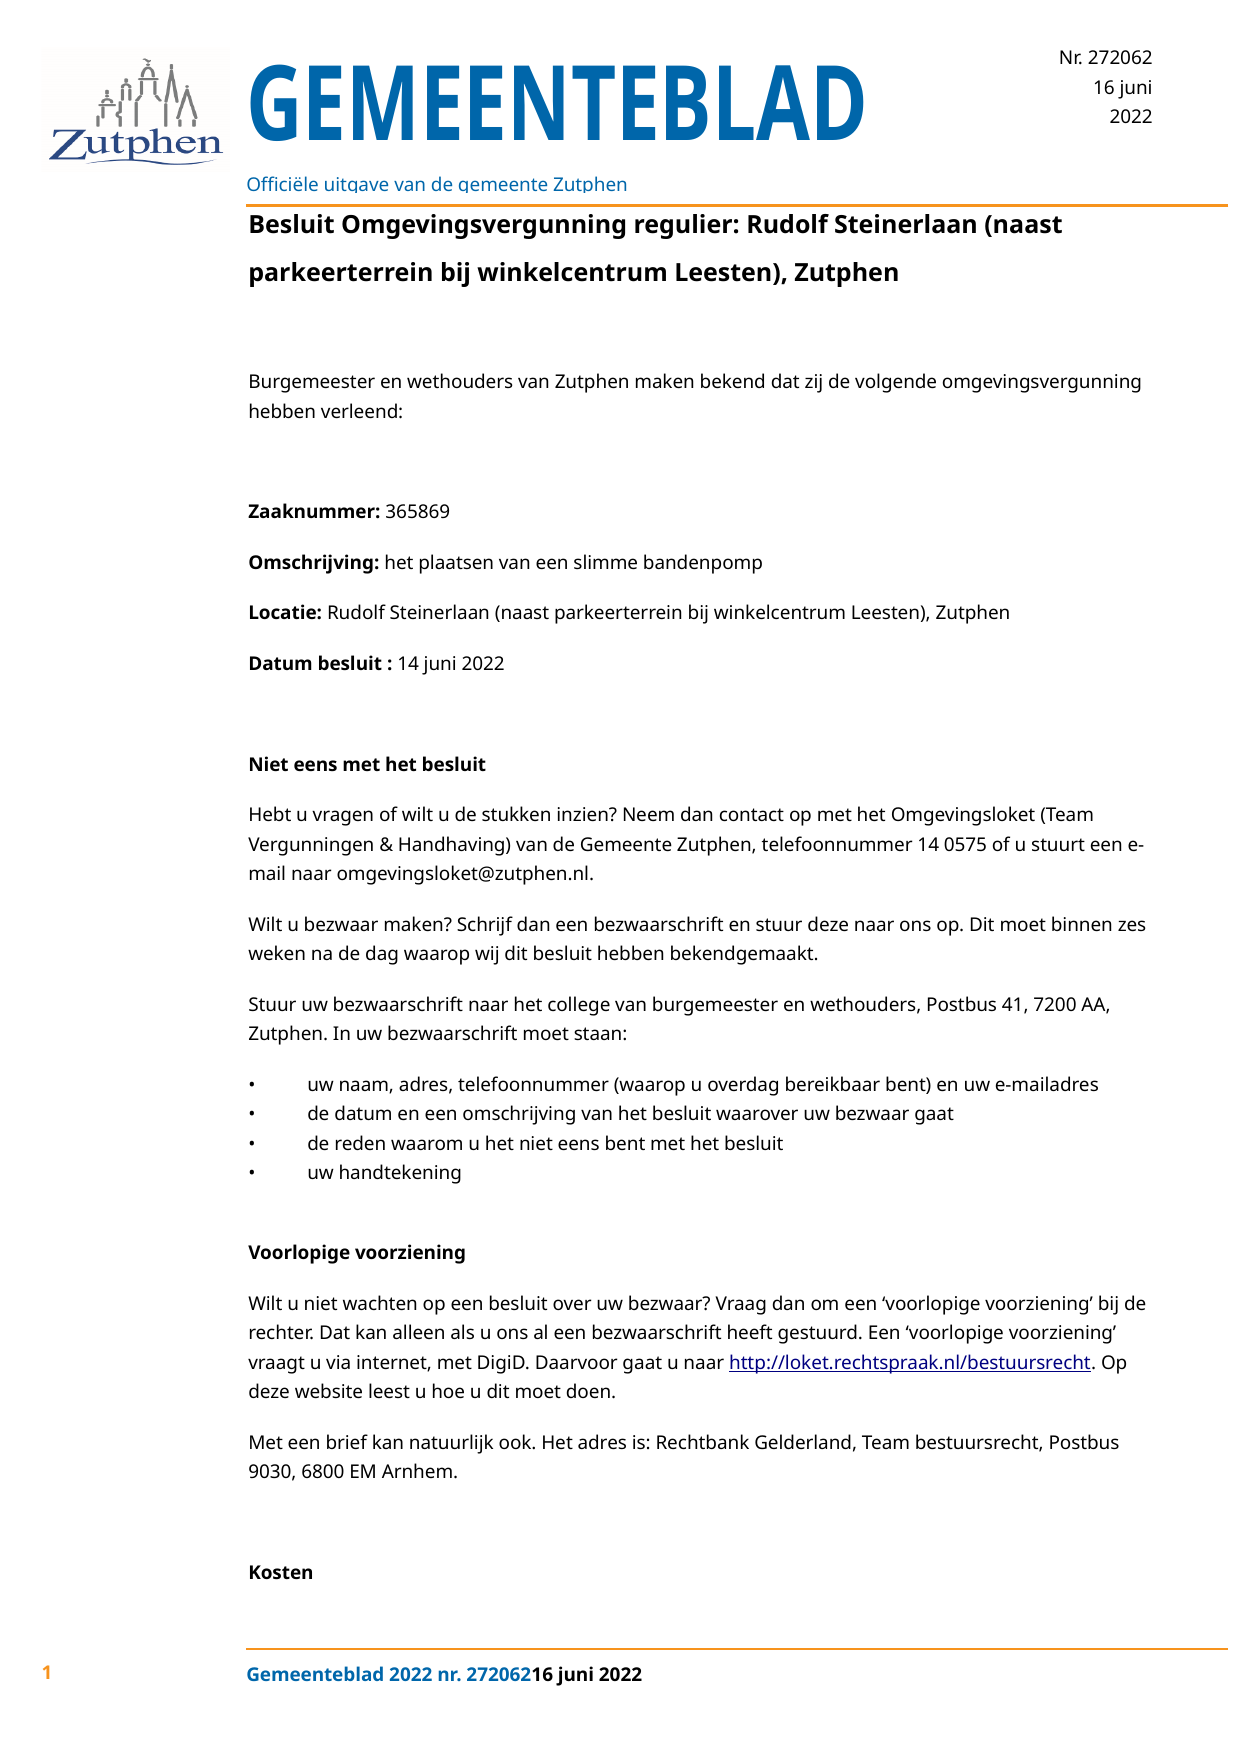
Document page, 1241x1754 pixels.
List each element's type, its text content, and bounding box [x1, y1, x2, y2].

list de datum en een omschrijving van het besluit waarover uw bezwaar gaat [248, 1100, 1152, 1126]
text Omschrijving: het plaatsen van een slimme bandenpomp [248, 549, 1152, 575]
list uw naam, adres, telefoonnummer (waarop u overdag bereikbaar bent) en uw e-mailadres [248, 1071, 1152, 1097]
text Datum besluit : 14 juni 2022 [248, 650, 1152, 676]
picture [41, 47, 231, 172]
text Wilt u bezwaar maken? Schrijf dan een bezwaarschrift en stuur deze naar ons op. Dit moet binnen zes weken na de dag waarop wij dit besluit hebben bekendgemaakt. [248, 911, 1152, 966]
text Wilt u niet wachten op een besluit over uw bezwaar? Vraag dan om een ‘voorlopige voorziening’ bij de rechter. Dat kan alleen als u ons al een bezwaarschrift heeft gestuurd. Een ‘voorlopige voorziening’ vraagt u via internet, met DigiD. Daarvoor gaat u naar http://loket.rechtspraak.nl/bestuursrecht. Op deze website leest u hoe u dit moet doen. [248, 1290, 1152, 1404]
text Voorlopige voorziening [248, 1239, 1152, 1265]
text Locatie: Rudolf Steinerlaan (naast parkeerterrein bij winkelcentrum Leesten), Zutphen [248, 599, 1152, 625]
text Stuur uw bezwaarschrift naar het college van burgemeester en wethouders, Postbus 41, 7200 AA, Zutphen. In uw bezwaarschrift moet staan: [248, 991, 1152, 1046]
text Niet eens met het besluit [248, 751, 1152, 777]
text Kosten [248, 1559, 1152, 1585]
text Hebt u vragen of wilt u de stukken inzien? Neem dan contact op met het Omgevingsloket (Team Vergunningen & Handhaving) van de Gemeente Zutphen, telefoonnummer 14 0575 of u stuurt een e-mail naar omgevingsloket@zutphen.nl. [248, 801, 1152, 886]
text Besluit Omgevingsvergunning regulier: Rudolf Steinerlaan (naast parkeerterrein bij winkelcentrum Leesten), Zutphen [248, 207, 1152, 288]
text Zaaknummer: 365869 [248, 499, 1152, 524]
text Burgemeester en wethouders van Zutphen maken bekend dat zij de volgende omgevingsvergunning hebben verleend: [248, 368, 1152, 424]
text Met een brief kan natuurlijk ook. Het adres is: Rechtbank Gelderland, Team bestuursrecht, Postbus 9030, 6800 EM Arnhem. [248, 1429, 1152, 1484]
list uw handtekening [248, 1159, 1152, 1185]
list de reden waarom u het niet eens bent met het besluit [248, 1130, 1152, 1156]
